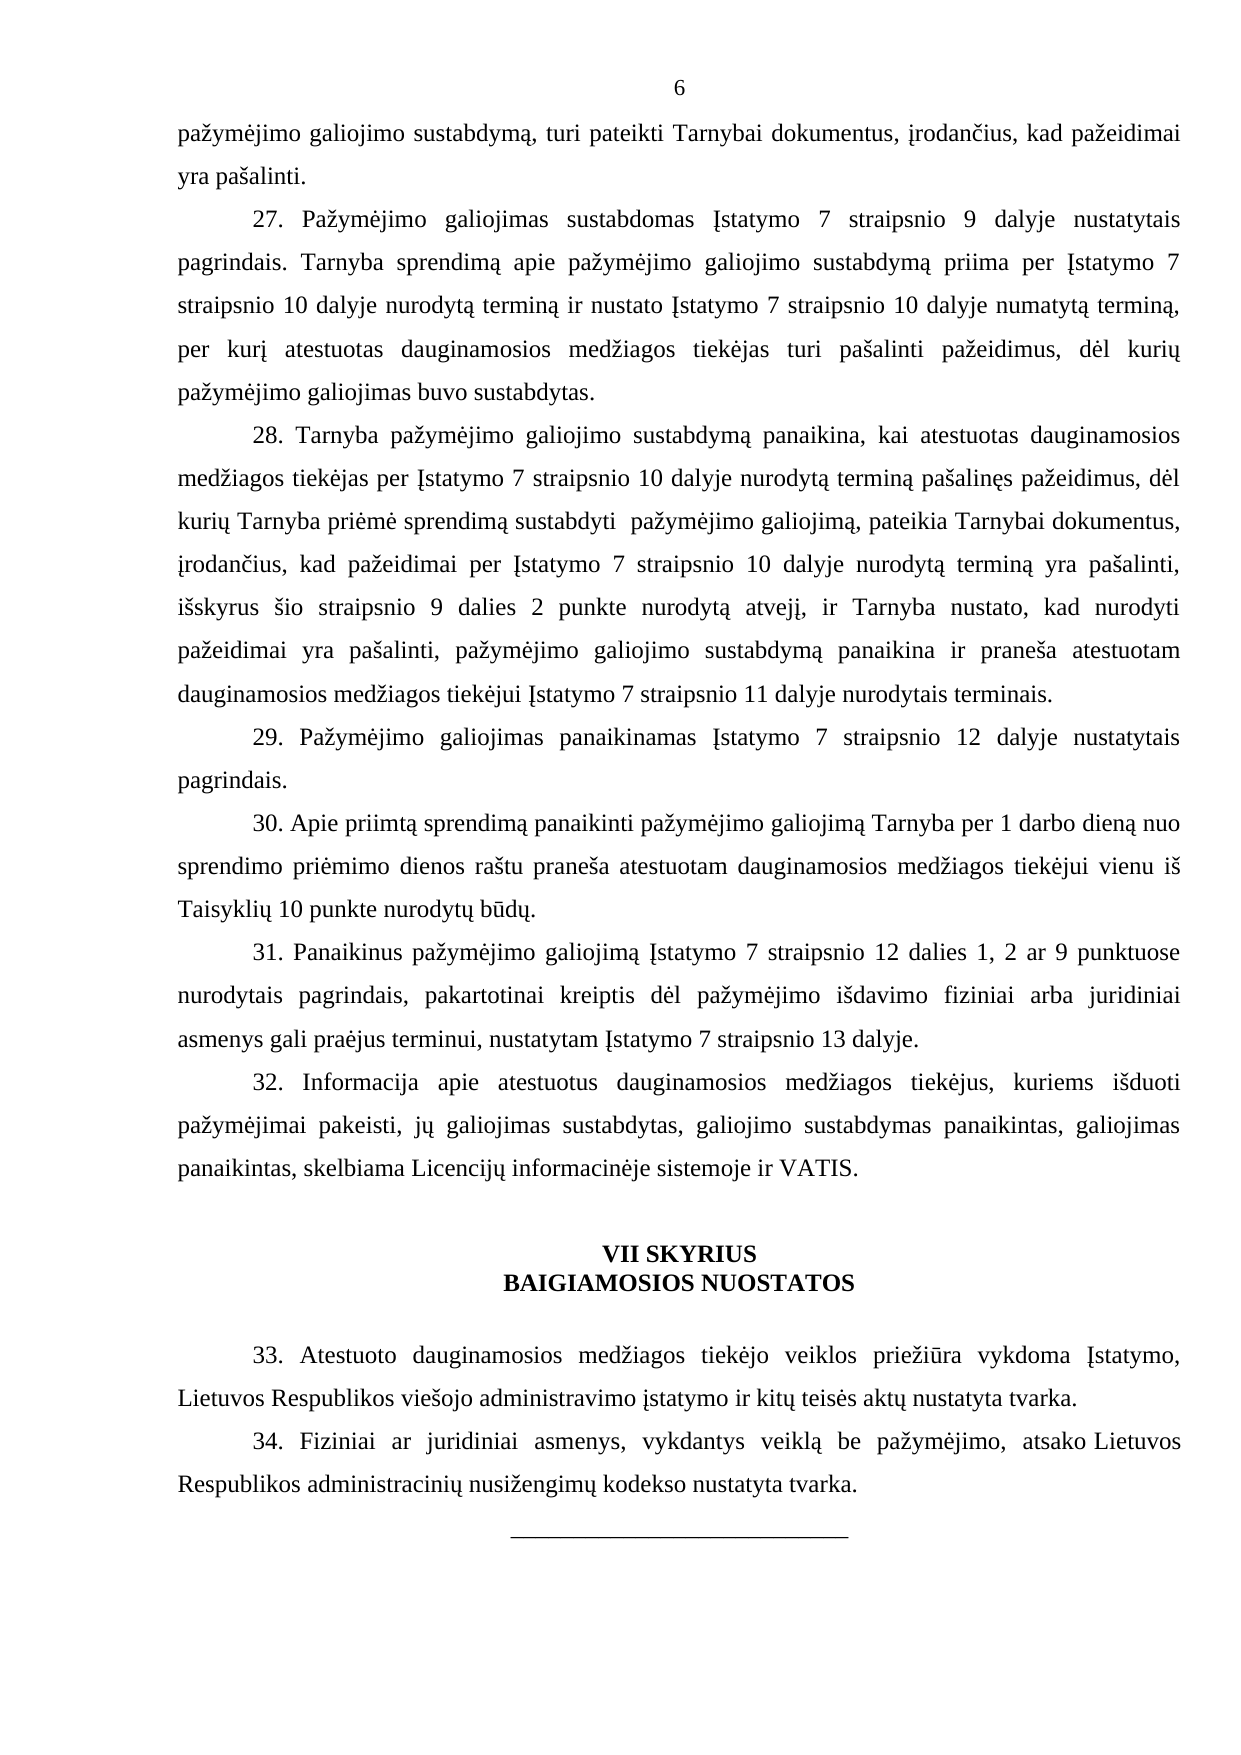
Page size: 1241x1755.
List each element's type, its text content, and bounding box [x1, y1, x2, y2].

text BAIGIAMOSIOS NUOSTATOS [177, 1268, 1181, 1297]
text 32. Informacija apie atestuotus dauginamosios medžiagos tiekėjus, kuriems išduoti pažymėjimai pakeisti, jų galiojimas sustabdytas, galiojimo sustabdymas panaikintas, galiojimas panaikintas, skelbiama Licencijų informacinėje sistemoje ir VATIS. [177, 1067, 1181, 1182]
text ___________________________ [177, 1512, 1181, 1541]
text pažymėjimo galiojimo sustabdymą, turi pateikti Tarnybai dokumentus, įrodančius, kad pažeidimai yra pašalinti. [177, 118, 1181, 190]
text 31. Panaikinus pažymėjimo galiojimą Įstatymo 7 straipsnio 12 dalies 1, 2 ar 9 punktuose nurodytais pagrindais, pakartotinai kreiptis dėl pažymėjimo išdavimo fiziniai arba juridiniai asmenys gali praėjus terminui, nustatytam Įstatymo 7 straipsnio 13 dalyje. [177, 937, 1181, 1052]
text 34. Fiziniai ar juridiniai asmenys, vykdantys veiklą be pažymėjimo, atsako Lietuvos Respublikos administracinių nusižengimų kodekso nustatyta tvarka. [177, 1426, 1181, 1498]
text 28. Tarnyba pažymėjimo galiojimo sustabdymą panaikina, kai atestuotas dauginamosios medžiagos tiekėjas per Įstatymo 7 straipsnio 10 dalyje nurodytą terminą pašalinęs pažeidimus, dėl kurių Tarnyba priėmė sprendimą sustabdyti pažymėjimo galiojimą, pateikia Tarnybai dokumentus, įrodančius, kad pažeidimai per Įstatymo 7 straipsnio 10 dalyje nurodytą terminą yra pašalinti, išskyrus šio straipsnio 9 dalies 2 punkte nurodytą atvejį, ir Tarnyba nustato, kad nurodyti pažeidimai yra pašalinti, pažymėjimo galiojimo sustabdymą panaikina ir praneša atestuotam dauginamosios medžiagos tiekėjui Įstatymo 7 straipsnio 11 dalyje nurodytais terminais. [177, 420, 1181, 707]
text 30. Apie priimtą sprendimą panaikinti pažymėjimo galiojimą Tarnyba per 1 darbo dieną nuo sprendimo priėmimo dienos raštu praneša atestuotam dauginamosios medžiagos tiekėjui vienu iš Taisyklių 10 punkte nurodytų būdų. [177, 808, 1181, 923]
text 33. Atestuoto dauginamosios medžiagos tiekėjo veiklos priežiūra vykdoma Įstatymo, Lietuvos Respublikos viešojo administravimo įstatymo ir kitų teisės aktų nustatyta tvarka. [177, 1340, 1181, 1412]
text VII SKYRIUS [177, 1239, 1181, 1268]
text 29. Pažymėjimo galiojimas panaikinamas Įstatymo 7 straipsnio 12 dalyje nustatytais pagrindais. [177, 722, 1181, 794]
text 27. Pažymėjimo galiojimas sustabdomas Įstatymo 7 straipsnio 9 dalyje nustatytais pagrindais. Tarnyba sprendimą apie pažymėjimo galiojimo sustabdymą priima per Įstatymo 7 straipsnio 10 dalyje nurodytą terminą ir nustato Įstatymo 7 straipsnio 10 dalyje numatytą terminą, per kurį atestuotas dauginamosios medžiagos tiekėjas turi pašalinti pažeidimus, dėl kurių pažymėjimo galiojimas buvo sustabdytas. [177, 204, 1181, 406]
